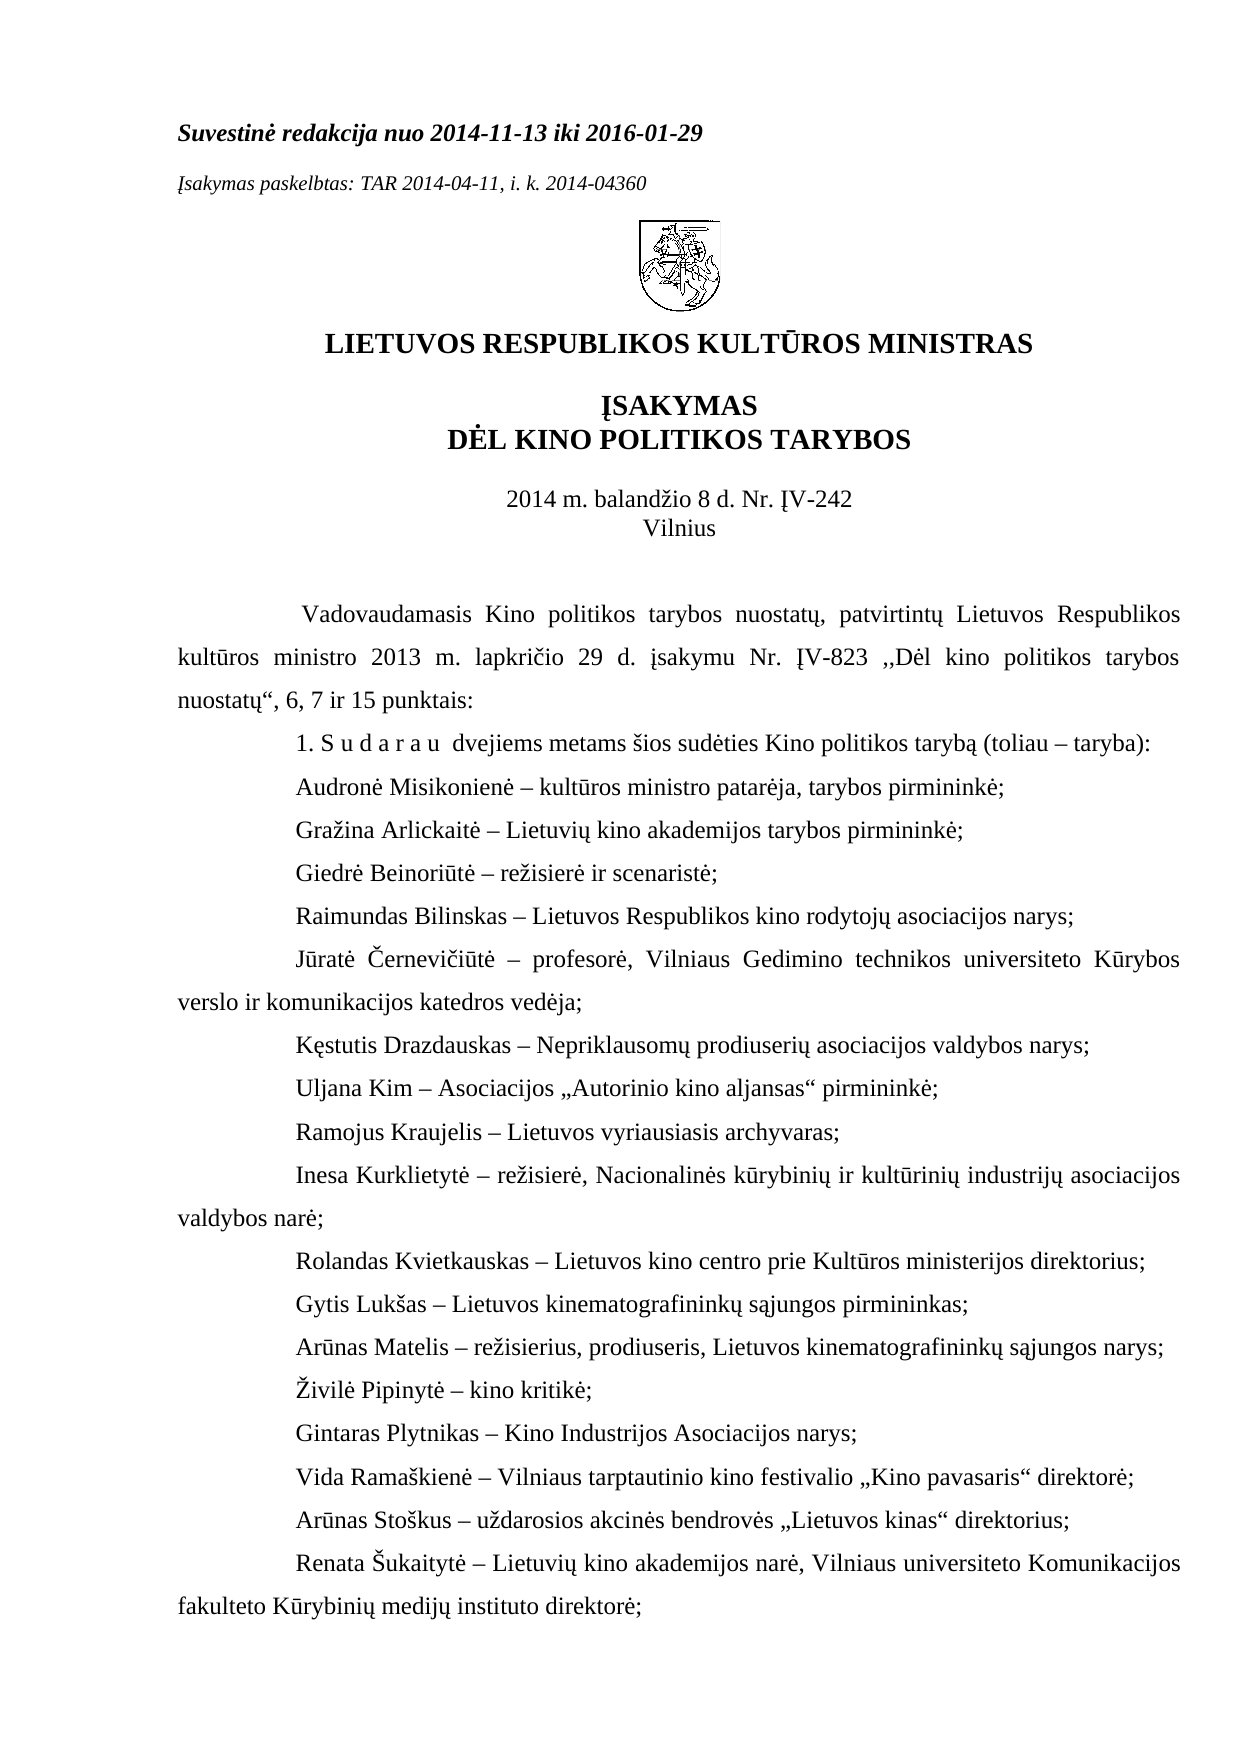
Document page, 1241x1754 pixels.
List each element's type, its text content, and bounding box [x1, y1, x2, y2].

text Gytis Lukšas – Lietuvos kinematografininkų sąjungos pirmininkas; [177, 1289, 1181, 1318]
text Giedrė Beinoriūtė – režisierė ir scenaristė; [177, 858, 1181, 887]
text Gintaras Plytnikas – Kino Industrijos Asociacijos narys; [177, 1418, 1181, 1447]
text Rolandas Kvietkauskas – Lietuvos kino centro prie Kultūros ministerijos direktorius; [177, 1246, 1181, 1275]
text Uljana Kim – Asociacijos „Autorinio kino aljansas“ pirmininkė; [177, 1073, 1181, 1102]
text Raimundas Bilinskas – Lietuvos Respublikos kino rodytojų asociacijos narys; [177, 901, 1181, 930]
text DĖL KINO POLITIKOS TARYBOS [177, 422, 1181, 455]
text Audronė Misikonienė – kultūros ministro patarėja, tarybos pirmininkė; [177, 772, 1181, 800]
text 2014 m. balandžio 8 d. Nr. ĮV-242 [177, 484, 1181, 513]
text LIETUVOS RESPUBLIKOS KULTŪROS MINISTRAS [177, 326, 1181, 359]
text 1. S u d a r a u dvejiems metams šios sudėties Kino politikos tarybą (toliau – taryba): [177, 728, 1181, 757]
text Įsakymas paskelbtas: TAR 2014-04-11, i. k. 2014-04360 [177, 171, 1181, 195]
text Kęstutis Drazdauskas – Nepriklausomų prodiuserių asociacijos valdybos narys; [177, 1030, 1181, 1059]
text Živilė Pipinytė – kino kritikė; [177, 1375, 1181, 1404]
text Gražina Arlickaitė – Lietuvių kino akademijos tarybos pirmininkė; [177, 815, 1181, 843]
text Suvestinė redakcija nuo 2014-11-13 iki 2016-01-29 [177, 118, 1181, 147]
text Arūnas Stoškus – uždarosios akcinės bendrovės „Lietuvos kinas“ direktorius; [177, 1505, 1181, 1533]
text Ramojus Kraujelis – Lietuvos vyriausiasis archyvaras; [177, 1117, 1181, 1145]
text Renata Šukaitytė – Lietuvių kino akademijos narė, Vilniaus universiteto Komunikacijos fakulteto Kūrybinių medijų instituto direktorė; [177, 1548, 1181, 1620]
text Vilnius [177, 513, 1181, 542]
text Arūnas Matelis – režisierius, prodiuseris, Lietuvos kinematografininkų sąjungos narys; [177, 1332, 1181, 1361]
text Vida Ramaškienė – Vilniaus tarptautinio kino festivalio „Kino pavasaris“ direktorė; [177, 1462, 1181, 1490]
text ĮSAKYMAS [177, 388, 1181, 422]
text Inesa Kurklietytė – režisierė, Nacionalinės kūrybinių ir kultūrinių industrijų asociacijos valdybos narė; [177, 1160, 1181, 1232]
text Vadovaudamasis Kino politikos tarybos nuostatų, patvirtintų Lietuvos Respublikos kultūros ministro 2013 m. lapkričio 29 d. įsakymu Nr. ĮV-823 ,,Dėl kino politikos tarybos nuostatų“, 6, 7 ir 15 punktais: [177, 599, 1181, 714]
text Jūratė Černevičiūtė – profesorė, Vilniaus Gedimino technikos universiteto Kūrybos verslo ir komunikacijos katedros vedėja; [177, 944, 1181, 1016]
